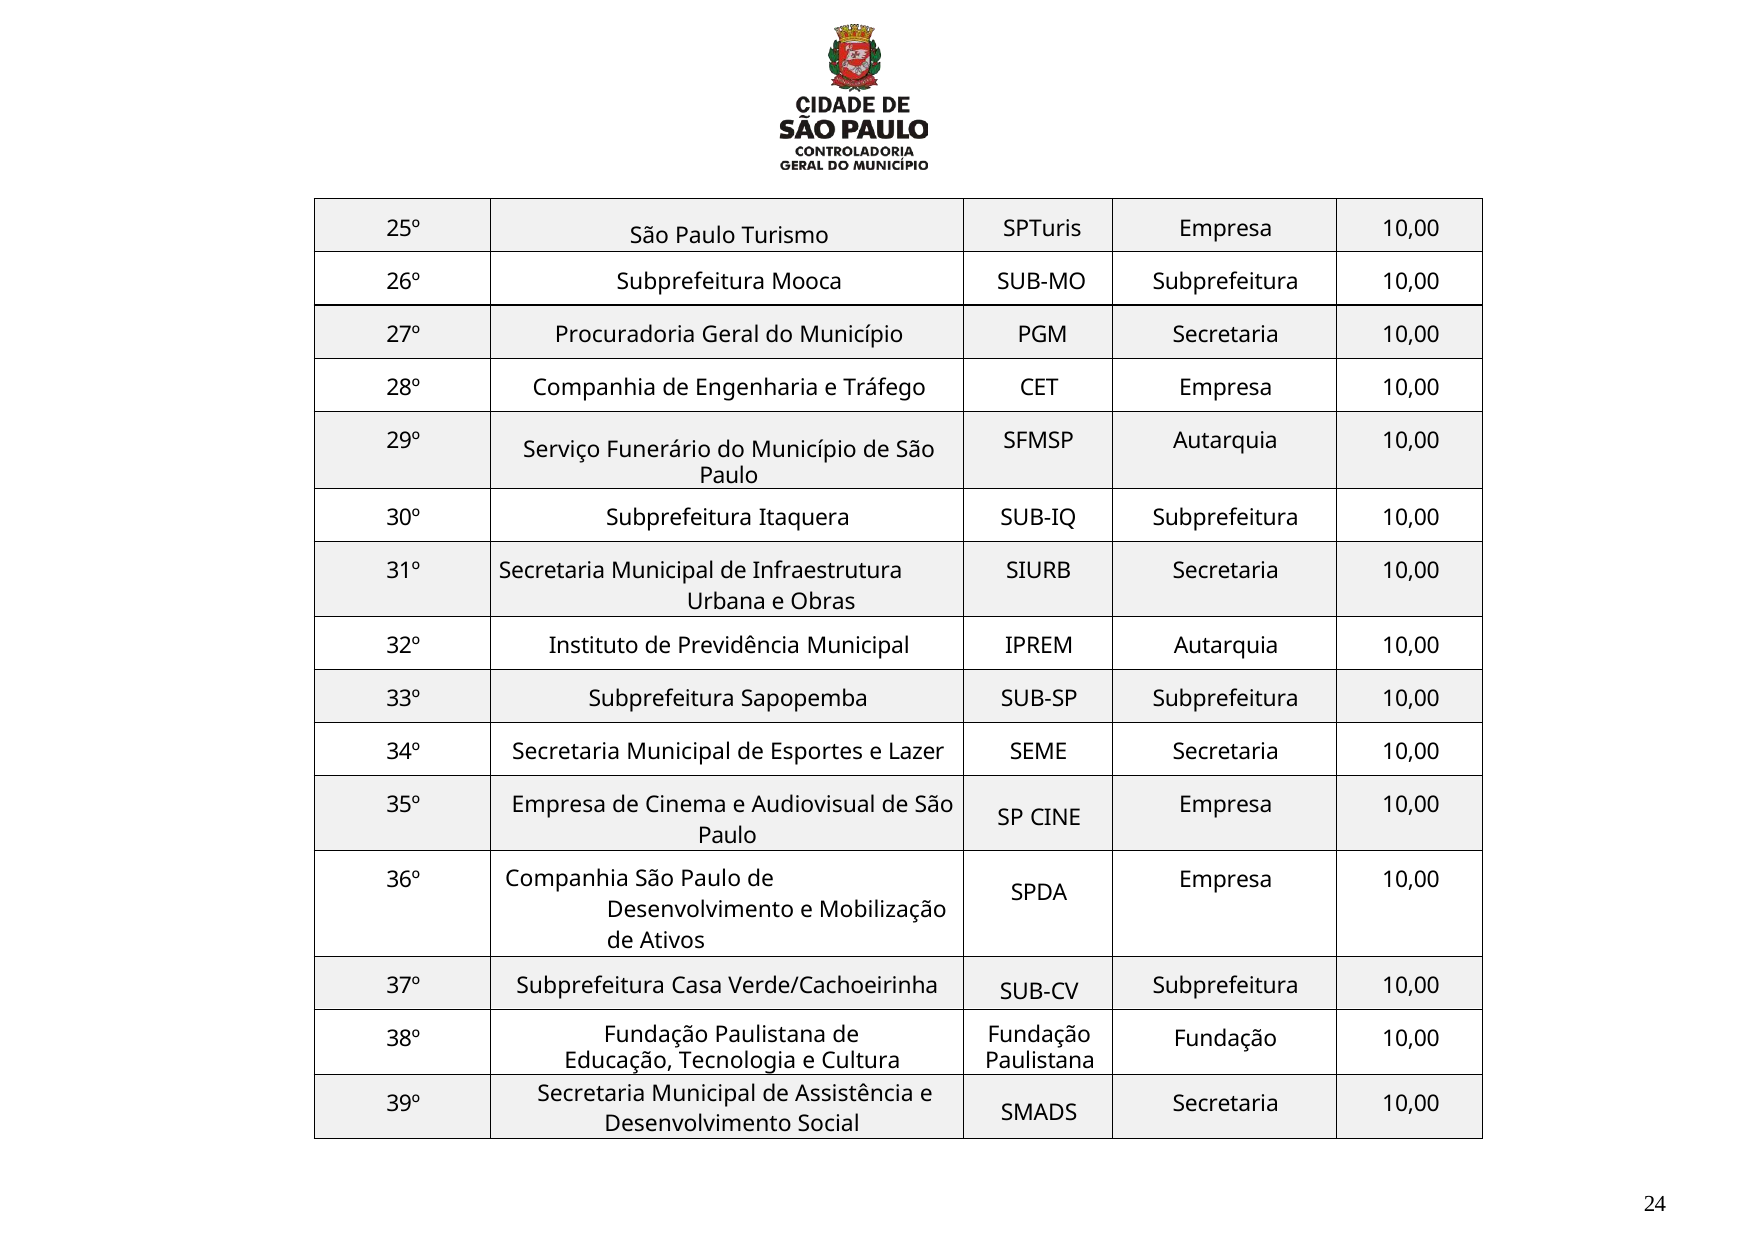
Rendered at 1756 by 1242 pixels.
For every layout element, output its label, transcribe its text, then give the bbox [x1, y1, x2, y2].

table_cell SMADS [964, 1075, 1112, 1138]
table_cell 32º [315, 617, 490, 669]
table_cell Secretaria [1113, 723, 1336, 775]
table_cell Autarquia [1113, 412, 1336, 488]
table_cell 36º [315, 851, 490, 956]
table_cell 38º [315, 1010, 490, 1074]
table_cell SFMSP [964, 412, 1112, 488]
table_cell Secretaria Municipal de Assistência e Desenvolvimento Social [491, 1075, 963, 1138]
table_cell Subprefeitura [1113, 670, 1336, 722]
table_cell 10,00 [1337, 1075, 1482, 1138]
table_cell 10,00 [1337, 1010, 1482, 1074]
table_cell Companhia São Paulo de Desenvolvimento e Mobilização de Ativos [491, 851, 963, 956]
table_cell SUB-IQ [964, 489, 1112, 541]
table_cell Empresa de Cinema e Audiovisual de São Paulo [491, 776, 963, 850]
table_cell Fundação [1113, 1010, 1336, 1074]
table_cell 35º [315, 776, 490, 850]
table_cell 30º [315, 489, 490, 541]
table_cell Autarquia [1113, 617, 1336, 669]
table_cell Fundação Paulistana [964, 1010, 1112, 1074]
table_cell 31º [315, 542, 490, 616]
table_header 10,00 [1337, 306, 1482, 358]
table_cell Empresa [1113, 776, 1336, 850]
table_cell 10,00 [1337, 489, 1482, 541]
table_cell Instituto de Previdência Municipal [491, 617, 963, 669]
table_cell 10,00 [1337, 542, 1482, 616]
table_cell 10,00 [1337, 617, 1482, 669]
table_cell 10,00 [1337, 723, 1482, 775]
table_cell 26º [315, 252, 490, 304]
table_cell Subprefeitura [1113, 489, 1336, 541]
table_cell Companhia de Engenharia e Tráfego [491, 359, 963, 411]
table_cell São Paulo Turismo [491, 199, 963, 251]
table_cell SPTuris [964, 199, 1112, 251]
table_cell 10,00 [1337, 670, 1482, 722]
table_header PGM [964, 306, 1112, 358]
table_cell Secretaria Municipal de Esportes e Lazer [491, 723, 963, 775]
table_cell Serviço Funerário do Município de São Paulo [491, 412, 963, 488]
table_cell Fundação Paulistana de Educação, Tecnologia e Cultura [491, 1010, 963, 1074]
table_cell Subprefeitura Itaquera [491, 489, 963, 541]
table_cell 10,00 [1337, 199, 1482, 251]
table_cell Secretaria Municipal de Infraestrutura Urbana e Obras [491, 542, 963, 616]
table_cell 10,00 [1337, 252, 1482, 304]
table_cell CET [964, 359, 1112, 411]
table_cell Empresa [1113, 199, 1336, 251]
table_cell 33º [315, 670, 490, 722]
table_cell 10,00 [1337, 412, 1482, 488]
table_cell IPREM [964, 617, 1112, 669]
table_cell Subprefeitura [1113, 252, 1336, 304]
table_cell SUB-MO [964, 252, 1112, 304]
table_cell Secretaria [1113, 1075, 1336, 1138]
table_header Secretaria [1113, 306, 1336, 358]
table_cell Subprefeitura Casa Verde/Cachoeirinha [491, 957, 963, 1008]
table_cell SUB-SP [964, 670, 1112, 722]
table_cell 10,00 [1337, 359, 1482, 411]
table_cell SUB-CV [964, 957, 1112, 1008]
table_cell SP CINE [964, 776, 1112, 850]
table_cell Subprefeitura Mooca [491, 252, 963, 304]
table_cell 10,00 [1337, 776, 1482, 850]
table_cell SPDA [964, 851, 1112, 956]
table_cell Subprefeitura [1113, 957, 1336, 1008]
table_cell Subprefeitura Sapopemba [491, 670, 963, 722]
table_cell 10,00 [1337, 957, 1482, 1008]
table_cell Empresa [1113, 359, 1336, 411]
table_cell 28º [315, 359, 490, 411]
table_cell 37º [315, 957, 490, 1008]
table_cell 10,00 [1337, 851, 1482, 956]
table_cell 39º [315, 1075, 490, 1138]
table_cell 29º [315, 412, 490, 488]
table_header 27º [315, 306, 490, 358]
table_header Procuradoria Geral do Município [491, 306, 963, 358]
table_cell Empresa [1113, 851, 1336, 956]
table_cell Secretaria [1113, 542, 1336, 616]
table_cell SEME [964, 723, 1112, 775]
table_cell 25º [315, 199, 490, 251]
table_cell SIURB [964, 542, 1112, 616]
table_cell 34º [315, 723, 490, 775]
